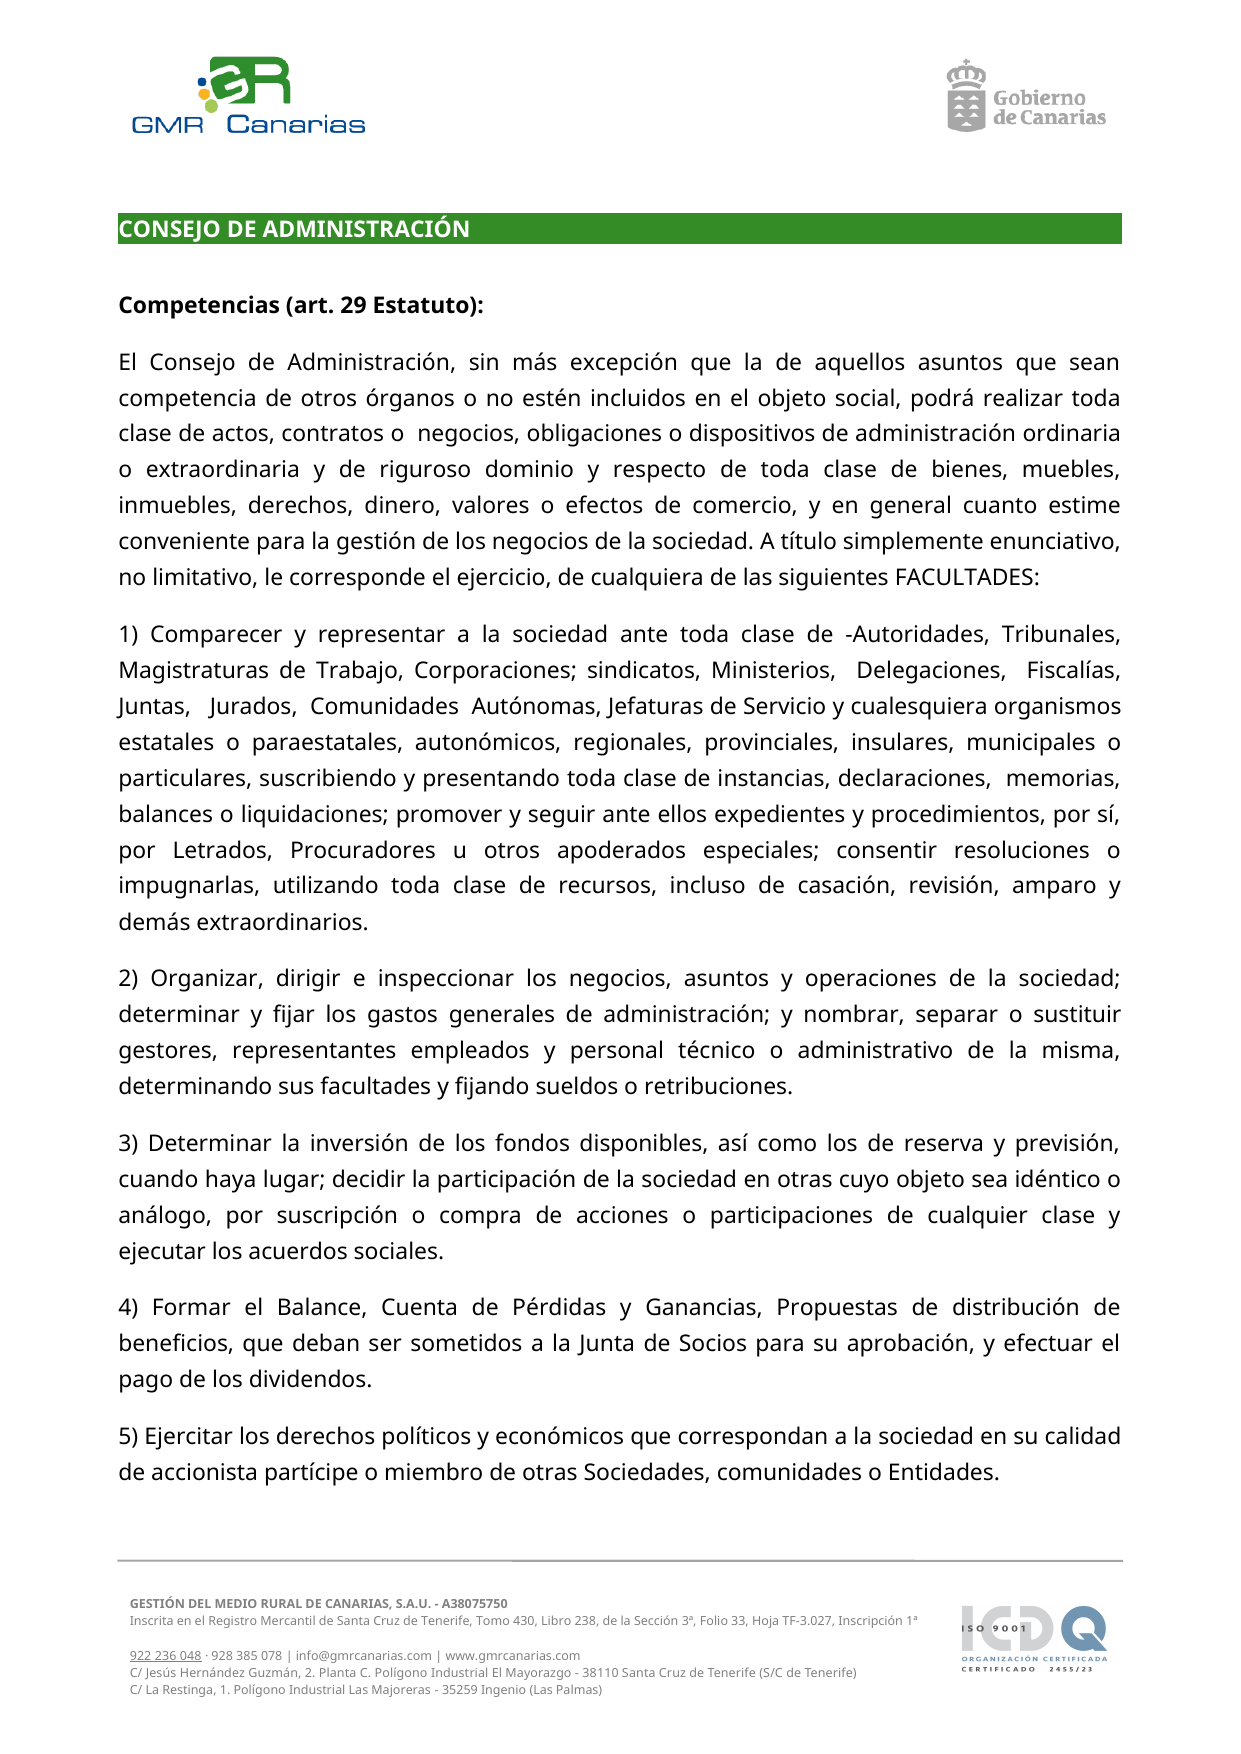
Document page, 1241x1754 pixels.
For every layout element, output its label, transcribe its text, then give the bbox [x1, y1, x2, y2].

subtitle CONSEJO DE ADMINISTRACIÓN [118, 213, 1122, 244]
text 1) Comparecer y representar a la sociedad ante toda clase de -Autoridades, Tribunales, Magistraturas de Trabajo, Corporaciones; sindicatos, Ministerios, Delegaciones, Fiscalías, Juntas, Jurados, Comunidades Autónomas, Jefaturas de Servicio y cualesquiera organismos estatales o paraestatales, autonómicos, regionales, provinciales, insulares, municipales o particulares, suscribiendo y presentando toda clase de instancias, declaraciones, memorias, balances o liquidaciones; promover y seguir ante ellos expedientes y procedimientos, por sí, por Letrados, Procuradores u otros apoderados especiales; consentir resoluciones o impugnarlas, utilizando toda clase de recursos, incluso de casación, revisión, amparo y demás extraordinarios. [118, 618, 1122, 937]
text El Consejo de Administración, sin más excepción que la de aquellos asuntos que sean competencia de otros órganos o no estén incluidos en el objeto social, podrá realizar toda clase de actos, contratos o negocios, obligaciones o dispositivos de administración ordinaria o extraordinaria y de riguroso dominio y respecto de toda clase de bienes, muebles, inmuebles, derechos, dinero, valores o efectos de comercio, y en general cuanto estime conveniente para la gestión de los negocios de la sociedad. A título simplemente enunciativo, no limitativo, le corresponde el ejercicio, de cualquiera de las siguientes FACULTADES: [118, 346, 1122, 592]
text Competencias (art. 29 Estatuto): [118, 289, 1122, 320]
text 2) Organizar, dirigir e inspeccionar los negocios, asuntos y operaciones de la sociedad; determinar y fijar los gastos generales de administración; y nombrar, separar o sustituir gestores, representantes empleados y personal técnico o administrativo de la misma, determinando sus facultades y fijando sueldos o retribuciones. [118, 962, 1122, 1101]
text 5) Ejercitar los derechos políticos y económicos que correspondan a la sociedad en su calidad de accionista partícipe o miembro de otras Sociedades, comunidades o Entidades. [118, 1420, 1122, 1487]
text 3) Determinar la inversión de los fondos disponibles, así como los de reserva y previsión, cuando haya lugar; decidir la participación de la sociedad en otras cuyo objeto sea idéntico o análogo, por suscripción o compra de acciones o participaciones de cualquier clase y ejecutar los acuerdos sociales. [118, 1127, 1122, 1266]
text 4) Formar el Balance, Cuenta de Pérdidas y Ganancias, Propuestas de distribución de beneficios, que deban ser sometidos a la Junta de Socios para su aprobación, y efectuar el pago de los dividendos. [118, 1291, 1122, 1394]
